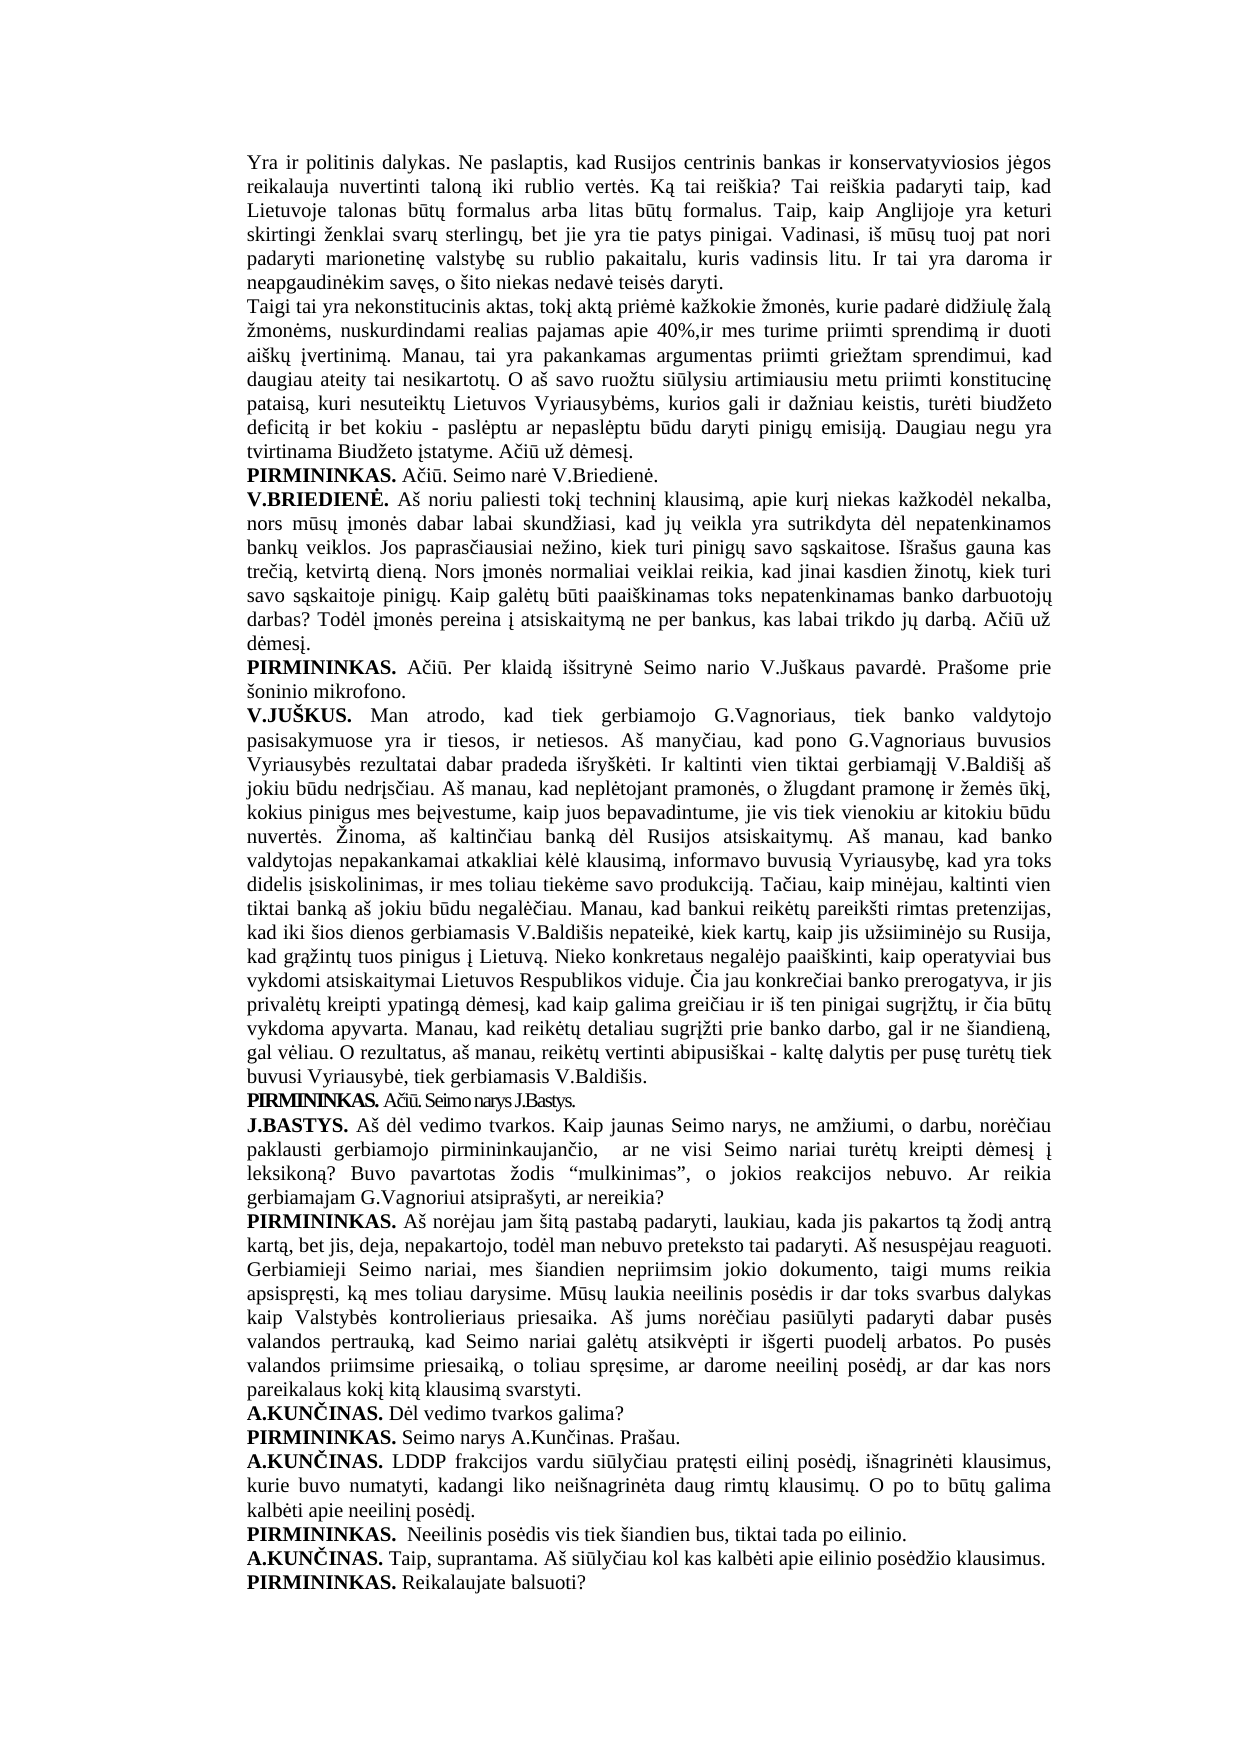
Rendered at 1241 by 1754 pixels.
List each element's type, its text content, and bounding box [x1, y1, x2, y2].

text PIRMININKAS. Ačiū. Per klaidą išsitrynė Seimo nario V.Juškaus pavardė. Prašome prie šoninio mikrofono. [247, 655, 1053, 703]
text J.BASTYS. Aš dėl vedimo tvarkos. Kaip jaunas Seimo narys, ne amžiumi, o darbu, norėčiau paklausti gerbiamojo pirmininkaujančio, ar ne visi Seimo nariai turėtų kreipti dėmesį į leksikoną? Buvo pavartotas žodis “mulkinimas”, o jokios reakcijos nebuvo. Ar reikia gerbiamajam G.Vagnoriui atsiprašyti, ar nereikia? [247, 1112, 1053, 1209]
text PIRMININKAS. Seimo narys A.Kunčinas. Prašau. [247, 1425, 1053, 1449]
text PIRMININKAS. Neeilinis posėdis vis tiek šiandien bus, tiktai tada po eilinio. [247, 1522, 1053, 1546]
text V.JUŠKUS. Man atrodo, kad tiek gerbiamojo G.Vagnoriaus, tiek banko valdytojo pasisakymuose yra ir tiesos, ir netiesos. Aš manyčiau, kad pono G.Vagnoriaus buvusios Vyriausybės rezultatai dabar pradeda išryškėti. Ir kaltinti vien tiktai gerbiamąjį V.Baldišį aš jokiu būdu nedrįsčiau. Aš manau, kad neplėtojant pramonės, o žlugdant pramonę ir žemės ūkį, kokius pinigus mes beįvestume, kaip juos bepavadintume, jie vis tiek vienokiu ar kitokiu būdu nuvertės. Žinoma, aš kaltinčiau banką dėl Rusijos atsiskaitymų. Aš manau, kad banko valdytojas nepakankamai atkakliai kėlė klausimą, informavo buvusią Vyriausybę, kad yra toks didelis įsiskolinimas, ir mes toliau tiekėme savo produkciją. Tačiau, kaip minėjau, kaltinti vien tiktai banką aš jokiu būdu negalėčiau. Manau, kad bankui reikėtų pareikšti rimtas pretenzijas, kad iki šios dienos gerbiamasis V.Baldišis nepateikė, kiek kartų, kaip jis užsiiminėjo su Rusija, kad grąžintų tuos pinigus į Lietuvą. Nieko konkretaus negalėjo paaiškinti, kaip operatyviai bus vykdomi atsiskaitymai Lietuvos Respublikos viduje. Čia jau konkrečiai banko prerogatyva, ir jis privalėtų kreipti ypatingą dėmesį, kad kaip galima greičiau ir iš ten pinigai sugrįžtų, ir čia būtų vykdoma apyvarta. Manau, kad reikėtų detaliau sugrįžti prie banko darbo, gal ir ne šiandieną, gal vėliau. O rezultatus, aš manau, reikėtų vertinti abipusiškai - kaltę dalytis per pusę turėtų tiek buvusi Vyriausybė, tiek gerbiamasis V.Baldišis. [247, 703, 1053, 1088]
text PIRMININKAS. Ačiū. Seimo narė V.Briedienė. [247, 463, 1053, 487]
text PIRMININKAS. Ačiū. Seimo narys J.Bastys. [247, 1088, 1053, 1112]
text PIRMININKAS. Aš norėjau jam šitą pastabą padaryti, laukiau, kada jis pakartos tą žodį antrą kartą, bet jis, deja, nepakartojo, todėl man nebuvo preteksto tai padaryti. Aš nesuspėjau reaguoti. [247, 1209, 1053, 1257]
text PIRMININKAS. Reikalaujate balsuoti? [247, 1570, 1053, 1594]
text Taigi tai yra nekonstitucinis aktas, tokį aktą priėmė kažkokie žmonės, kurie padarė didžiulę žalą žmonėms, nuskurdindami realias pajamas apie 40%,ir mes turime priimti sprendimą ir duoti aiškų įvertinimą. Manau, tai yra pakankamas argumentas priimti griežtam sprendimui, kad daugiau ateity tai nesikartotų. O aš savo ruožtu siūlysiu artimiausiu metu priimti konstitucinę pataisą, kuri nesuteiktų Lietuvos Vyriausybėms, kurios gali ir dažniau keistis, turėti biudžeto deficitą ir bet kokiu - paslėptu ar nepaslėptu būdu daryti pinigų emisiją. Daugiau negu yra tvirtinama Biudžeto įstatyme. Ačiū už dėmesį. [247, 294, 1053, 463]
text Yra ir politinis dalykas. Ne paslaptis, kad Rusijos centrinis bankas ir konservatyviosios jėgos reikalauja nuvertinti taloną iki rublio vertės. Ką tai reiškia? Tai reiškia padaryti taip, kad Lietuvoje talonas būtų formalus arba litas būtų formalus. Taip, kaip Anglijoje yra keturi skirtingi ženklai svarų sterlingų, bet jie yra tie patys pinigai. Vadinasi, iš mūsų tuoj pat nori padaryti marionetinę valstybę su rublio pakaitalu, kuris vadinsis litu. Ir tai yra daroma ir neapgaudinėkim savęs, o šito niekas nedavė teisės daryti. [247, 150, 1053, 294]
text A.KUNČINAS. Taip, suprantama. Aš siūlyčiau kol kas kalbėti apie eilinio posėdžio klausimus. [247, 1546, 1053, 1570]
text A.KUNČINAS. Dėl vedimo tvarkos galima? [247, 1401, 1053, 1425]
text A.KUNČINAS. LDDP frakcijos vardu siūlyčiau pratęsti eilinį posėdį, išnagrinėti klausimus, kurie buvo numatyti, kadangi liko neišnagrinėta daug rimtų klausimų. O po to būtų galima kalbėti apie neeilinį posėdį. [247, 1449, 1053, 1522]
text V.BRIEDIENĖ. Aš noriu paliesti tokį techninį klausimą, apie kurį niekas kažkodėl nekalba, nors mūsų įmonės dabar labai skundžiasi, kad jų veikla yra sutrikdyta dėl nepatenkinamos bankų veiklos. Jos paprasčiausiai nežino, kiek turi pinigų savo sąskaitose. Išrašus gauna kas trečią, ketvirtą dieną. Nors įmonės normaliai veiklai reikia, kad jinai kasdien žinotų, kiek turi savo sąskaitoje pinigų. Kaip galėtų būti paaiškinamas toks nepatenkinamas banko darbuotojų darbas? Todėl įmonės pereina į atsiskaitymą ne per bankus, kas labai trikdo jų darbą. Ačiū už dėmesį. [247, 487, 1053, 655]
text Gerbiamieji Seimo nariai, mes šiandien nepriimsim jokio dokumento, taigi mums reikia apsispręsti, ką mes toliau darysime. Mūsų laukia neeilinis posėdis ir dar toks svarbus dalykas kaip Valstybės kontrolieriaus priesaika. Aš jums norėčiau pasiūlyti padaryti dabar pusės valandos pertrauką, kad Seimo nariai galėtų atsikvėpti ir išgerti puodelį arbatos. Po pusės valandos priimsime priesaiką, o toliau spręsime, ar darome neeilinį posėdį, ar dar kas nors pareikalaus kokį kitą klausimą svarstyti. [247, 1257, 1053, 1401]
